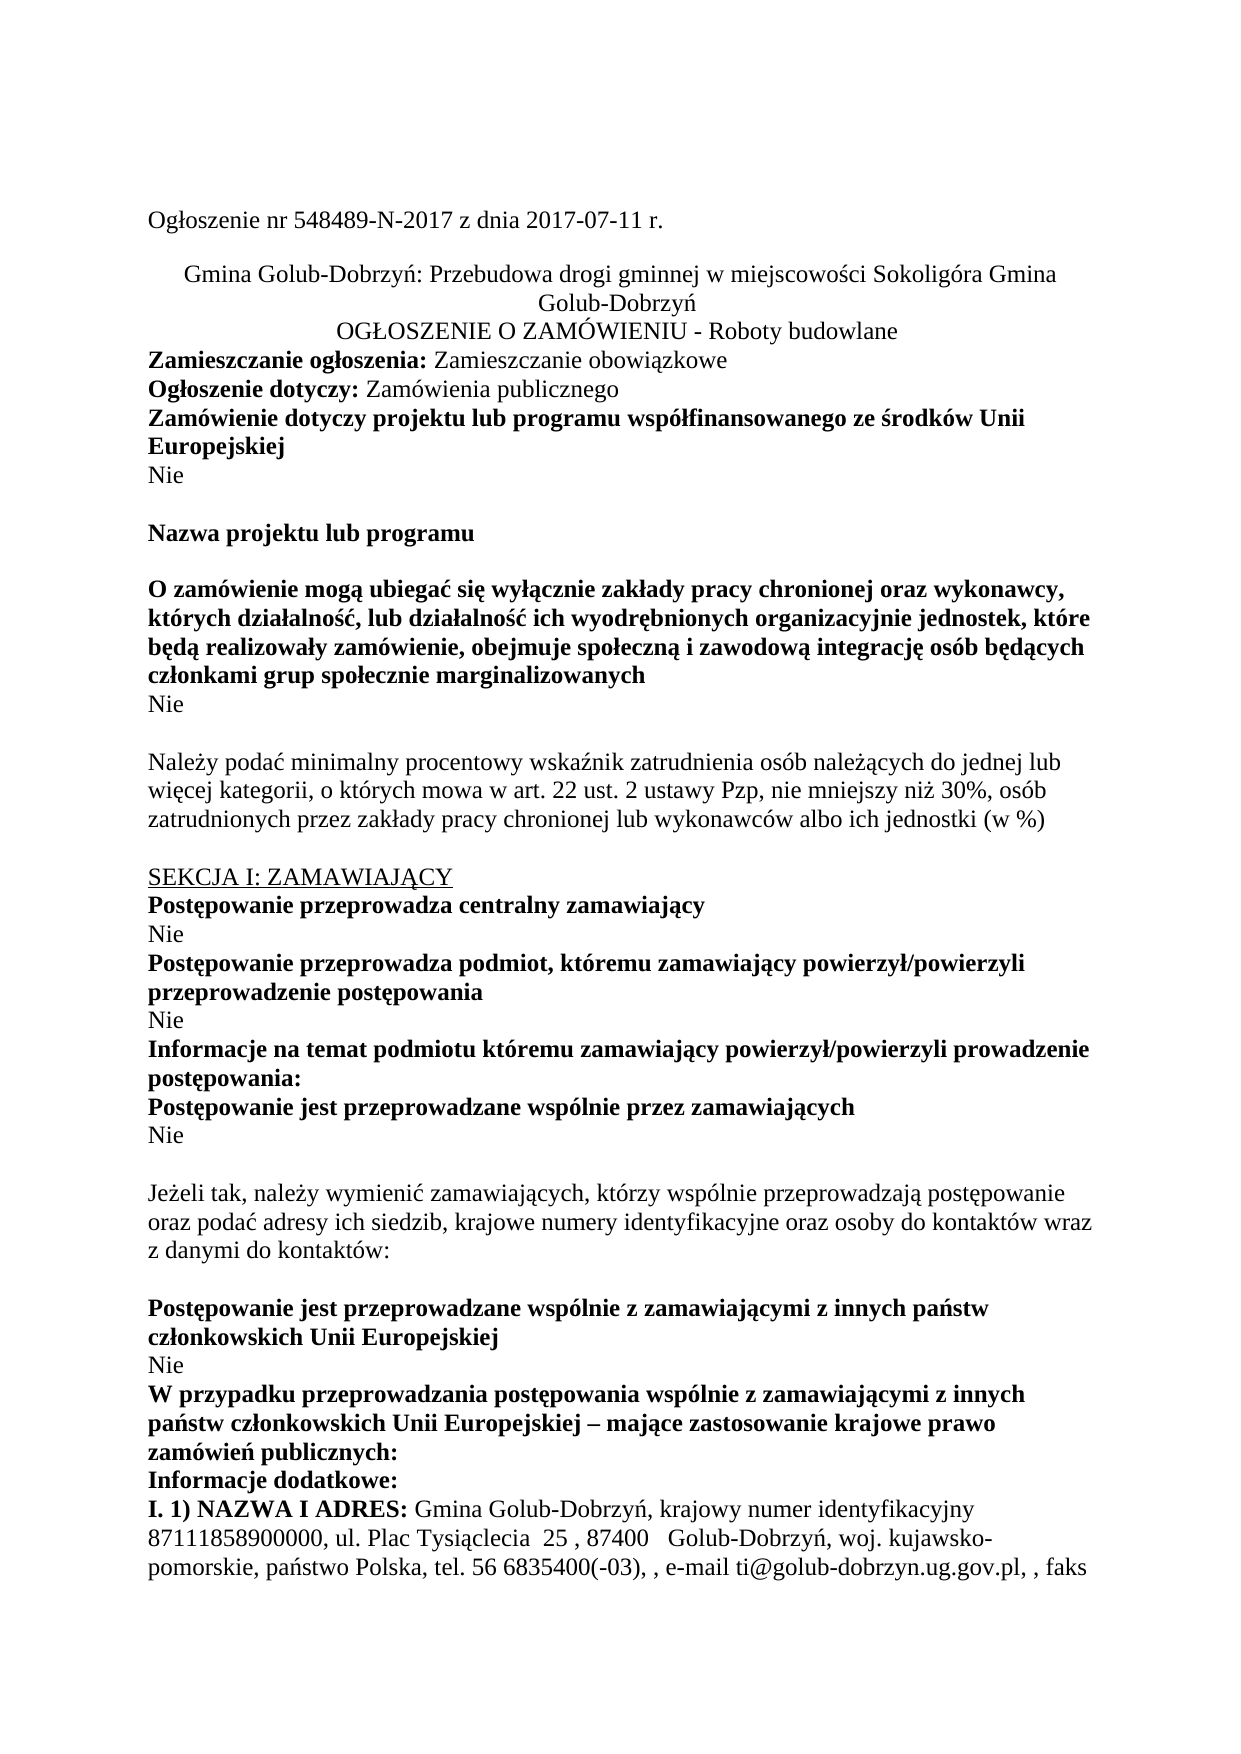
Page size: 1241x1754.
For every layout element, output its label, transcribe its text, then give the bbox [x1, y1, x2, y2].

text Nie [148, 919, 1093, 948]
text Postępowanie przeprowadza centralny zamawiający [148, 891, 1093, 919]
text Nie [148, 1121, 1093, 1149]
text Zamieszczanie ogłoszenia: Zamieszczanie obowiązkowe [148, 345, 1093, 374]
text Gmina Golub-Dobrzyń: Przebudowa drogi gminnej w miejscowości Sokoligóra Gmina Golub-Dobrzyń OGŁOSZENIE O ZAMÓWIENIU - Roboty budowlane [148, 259, 1093, 345]
text Ogłoszenie nr 548489-N-2017 z dnia 2017-07-11 r. [148, 148, 1093, 234]
text SEKCJA I: ZAMAWIAJĄCY [148, 862, 1093, 891]
text I. 1) NAZWA I ADRES: Gmina Golub-Dobrzyń, krajowy numer identyfikacyjny 87111858900000, ul. Plac Tysiąclecia 25 , 87400 Golub-Dobrzyń, woj. kujawsko-pomorskie, państwo Polska, tel. 56 6835400(-03), , e-mail ti@golub-dobrzyn.ug.gov.pl, , faks [148, 1494, 1093, 1581]
text Ogłoszenie dotyczy: Zamówienia publicznego [148, 374, 1093, 403]
text Jeżeli tak, należy wymienić zamawiających, którzy wspólnie przeprowadzają postępowanie oraz podać adresy ich siedzib, krajowe numery identyfikacyjne oraz osoby do kontaktów wraz z danymi do kontaktów: Postępowanie jest przeprowadzane wspólnie z zamawiającymi z innych państw członkowskich Unii Europejskiej [148, 1149, 1093, 1351]
text Należy podać minimalny procentowy wskaźnik zatrudnienia osób należących do jednej lub więcej kategorii, o których mowa w art. 22 ust. 2 ustawy Pzp, nie mniejszy niż 30%, osób zatrudnionych przez zakłady pracy chronionej lub wykonawców albo ich jednostki (w %) [148, 718, 1093, 862]
text Nazwa projektu lub programu [148, 489, 1093, 574]
text Zamówienie dotyczy projektu lub programu współfinansowanego ze środków Unii Europejskiej [148, 403, 1093, 460]
text Postępowanie przeprowadza podmiot, któremu zamawiający powierzył/powierzyli przeprowadzenie postępowania [148, 948, 1093, 1006]
text Nie [148, 689, 1093, 718]
text Nie [148, 1351, 1093, 1379]
text Nie [148, 1006, 1093, 1034]
text W przypadku przeprowadzania postępowania wspólnie z zamawiającymi z innych państw członkowskich Unii Europejskiej – mające zastosowanie krajowe prawo zamówień publicznych: Informacje dodatkowe: [148, 1379, 1093, 1494]
text Nie [148, 460, 1093, 489]
text O zamówienie mogą ubiegać się wyłącznie zakłady pracy chronionej oraz wykonawcy, których działalność, lub działalność ich wyodrębnionych organizacyjnie jednostek, które będą realizowały zamówienie, obejmuje społeczną i zawodową integrację osób będących członkami grup społecznie marginalizowanych [148, 574, 1093, 689]
text Informacje na temat podmiotu któremu zamawiający powierzył/powierzyli prowadzenie postępowania: Postępowanie jest przeprowadzane wspólnie przez zamawiających [148, 1034, 1093, 1121]
